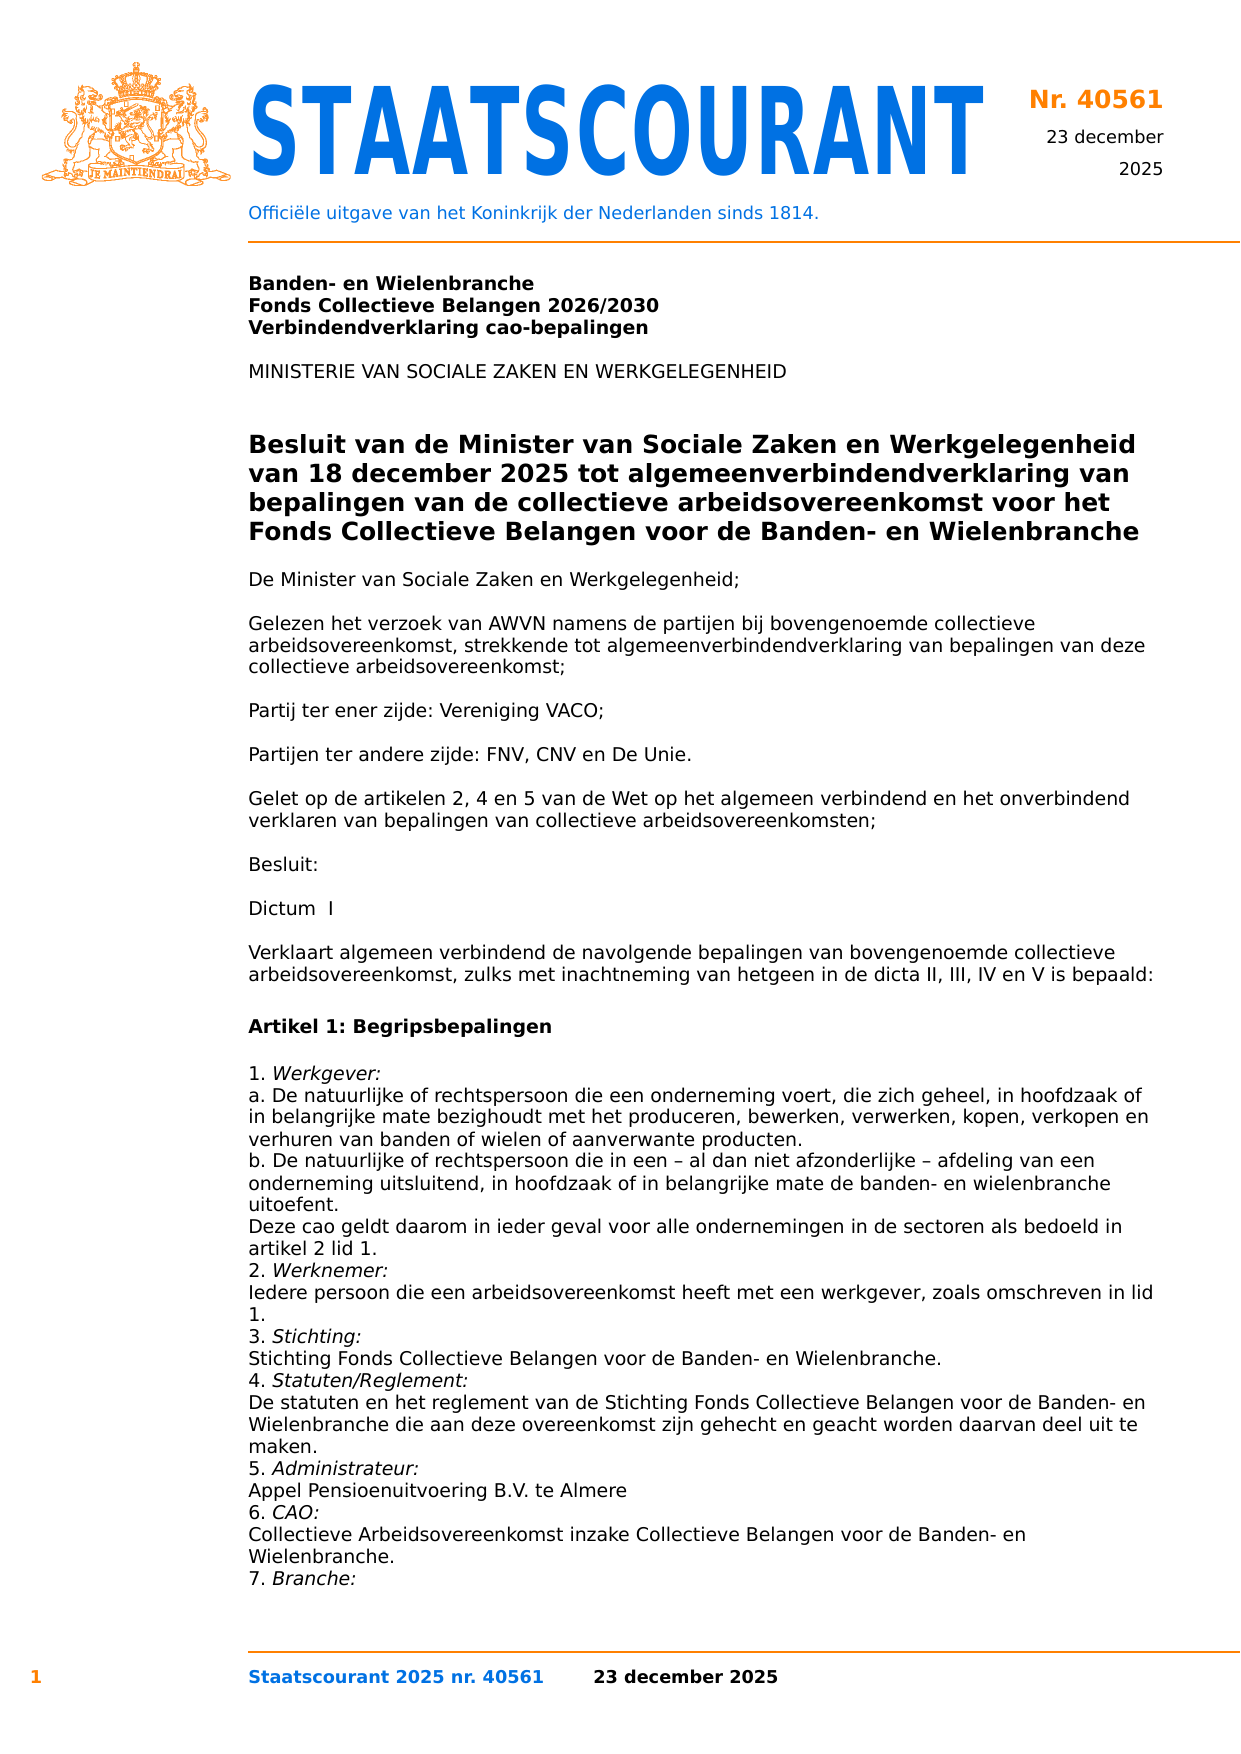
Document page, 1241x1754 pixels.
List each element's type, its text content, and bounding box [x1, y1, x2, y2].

text 7. Branche: [248, 1568, 1163, 1590]
picture [41, 62, 231, 186]
text Gelezen het verzoek van AWVN namens de partijen bij bovengenoemde collectieve arbeidsovereenkomst, strekkende tot algemeenverbindendverklaring van bepalingen van deze collectieve arbeidsovereenkomst; [248, 612, 1163, 678]
text Iedere persoon die een arbeidsovereenkomst heeft met een werkgever, zoals omschreven in lid 1. [248, 1282, 1163, 1326]
text De Minister van Sociale Zaken en Werkgelegenheid; [248, 569, 1163, 591]
text Stichting Fonds Collectieve Belangen voor de Banden- en Wielenbranche. [248, 1348, 1163, 1370]
table_header STAATSCOURANT [248, 62, 998, 203]
table_cell Officiële uitgave van het Koninkrijk der Nederlanden sinds 1814. [248, 203, 1240, 241]
text Banden- en Wielenbranche [248, 273, 1163, 295]
text Verklaart algemeen verbindend de navolgende bepalingen van bovengenoemde collectieve arbeidsovereenkomst, zulks met inachtneming van hetgeen in de dicta II, III, IV en V is bepaald: [248, 942, 1163, 986]
text 6. CAO: [248, 1502, 1163, 1524]
text Verbindendverklaring cao-bepalingen [248, 317, 1163, 339]
text Partijen ter andere zijde: FNV, CNV en De Unie. [248, 744, 1163, 766]
text 5. Administrateur: [248, 1458, 1163, 1480]
text MINISTERIE VAN SOCIALE ZAKEN EN WERKGELEGENHEID [248, 361, 1163, 383]
text Appel Pensioenuitvoering B.V. te Almere [248, 1480, 1163, 1502]
table_header [25, 62, 248, 241]
text Collectieve Arbeidsovereenkomst inzake Collectieve Belangen voor de Banden- en Wielenbranche. [248, 1524, 1163, 1568]
text Deze cao geldt daarom in ieder geval voor alle ondernemingen in de sectoren als bedoeld in artikel 2 lid 1. [248, 1216, 1163, 1260]
text Partij ter ener zijde: Vereniging VACO; [248, 700, 1163, 722]
table_cell 2025 [998, 153, 1240, 203]
text a. De natuurlijke of rechtspersoon die een onderneming voert, die zich geheel, in hoofdzaak of in belangrijke mate bezighoudt met het produceren, bewerken, verwerken, kopen, verkopen en verhuren van banden of wielen of aanverwante producten. [248, 1084, 1163, 1150]
subtitle Besluit van de Minister van Sociale Zaken en Werkgelegenheid van 18 december 2025 tot algemeenverbindendverklaring van bepalingen van de collectieve arbeidsovereenkomst voor het Fonds Collectieve Belangen voor de Banden- en Wielenbranche [248, 430, 1163, 547]
text 3. Stichting: [248, 1326, 1163, 1348]
text Dictum I [248, 898, 1163, 920]
table_header Nr. 40561 [998, 62, 1240, 121]
text 4. Statuten/Reglement: [248, 1370, 1163, 1392]
text Fonds Collectieve Belangen 2026/2030 [248, 295, 1163, 317]
text b. De natuurlijke of rechtspersoon die in een – al dan niet afzonderlijke – afdeling van een onderneming uitsluitend, in hoofdzaak of in belangrijke mate de banden- en wielenbranche uitoefent. [248, 1150, 1163, 1216]
table_cell 23 december [998, 121, 1240, 153]
text 2. Werknemer: [248, 1260, 1163, 1282]
text Gelet op de artikelen 2, 4 en 5 van de Wet op het algemeen verbindend en het onverbindend verklaren van bepalingen van collectieve arbeidsovereenkomsten; [248, 788, 1163, 832]
text Besluit: [248, 854, 1163, 876]
text 1. Werkgever: [248, 1062, 1163, 1084]
text De statuten en het reglement van de Stichting Fonds Collectieve Belangen voor de Banden- en Wielenbranche die aan deze overeenkomst zijn gehecht en geacht worden daarvan deel uit te maken. [248, 1392, 1163, 1458]
subtitle Artikel 1: Begripsbepalingen [248, 1016, 1163, 1037]
